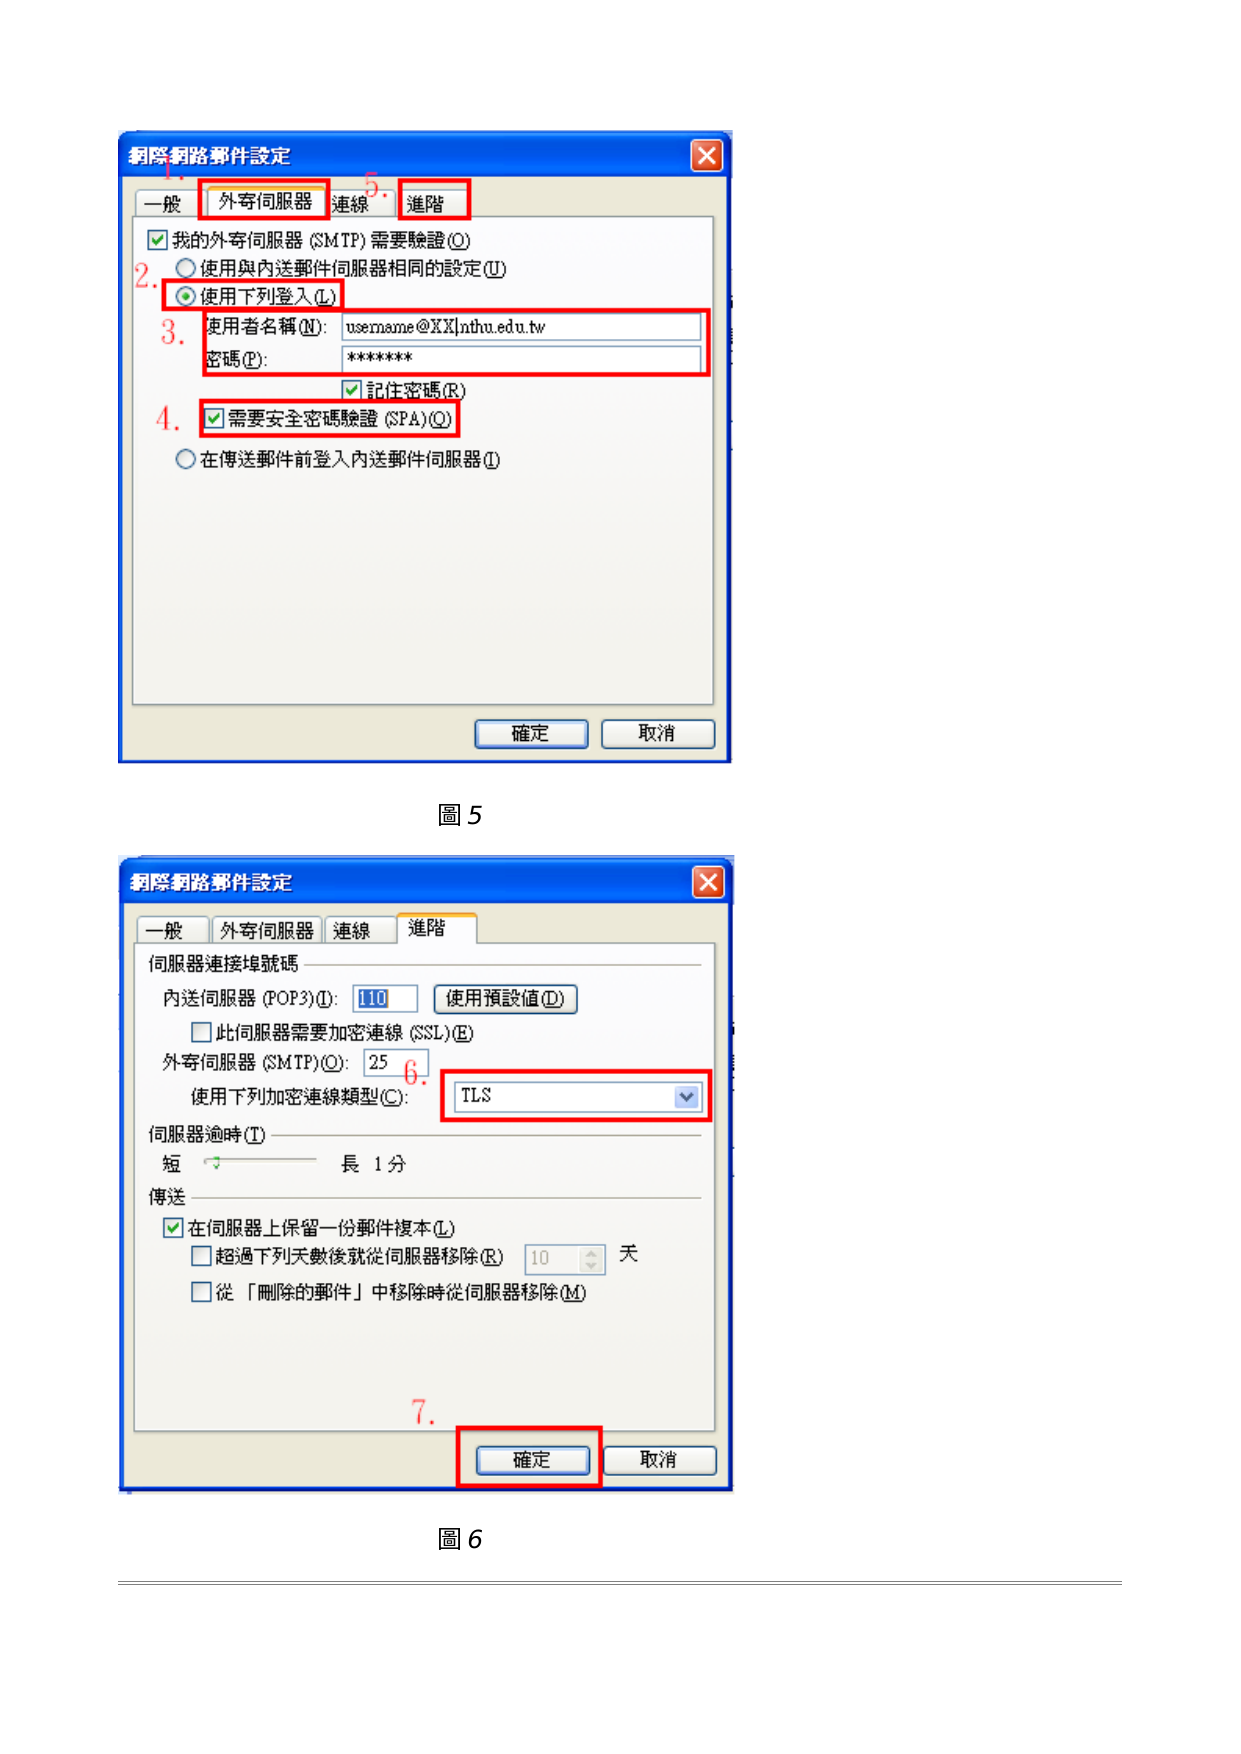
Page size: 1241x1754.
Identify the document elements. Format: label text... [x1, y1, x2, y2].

picture [118, 855, 804, 1526]
text 圖5 [118, 801, 804, 830]
text 圖6 [118, 1526, 804, 1554]
picture [118, 130, 804, 801]
